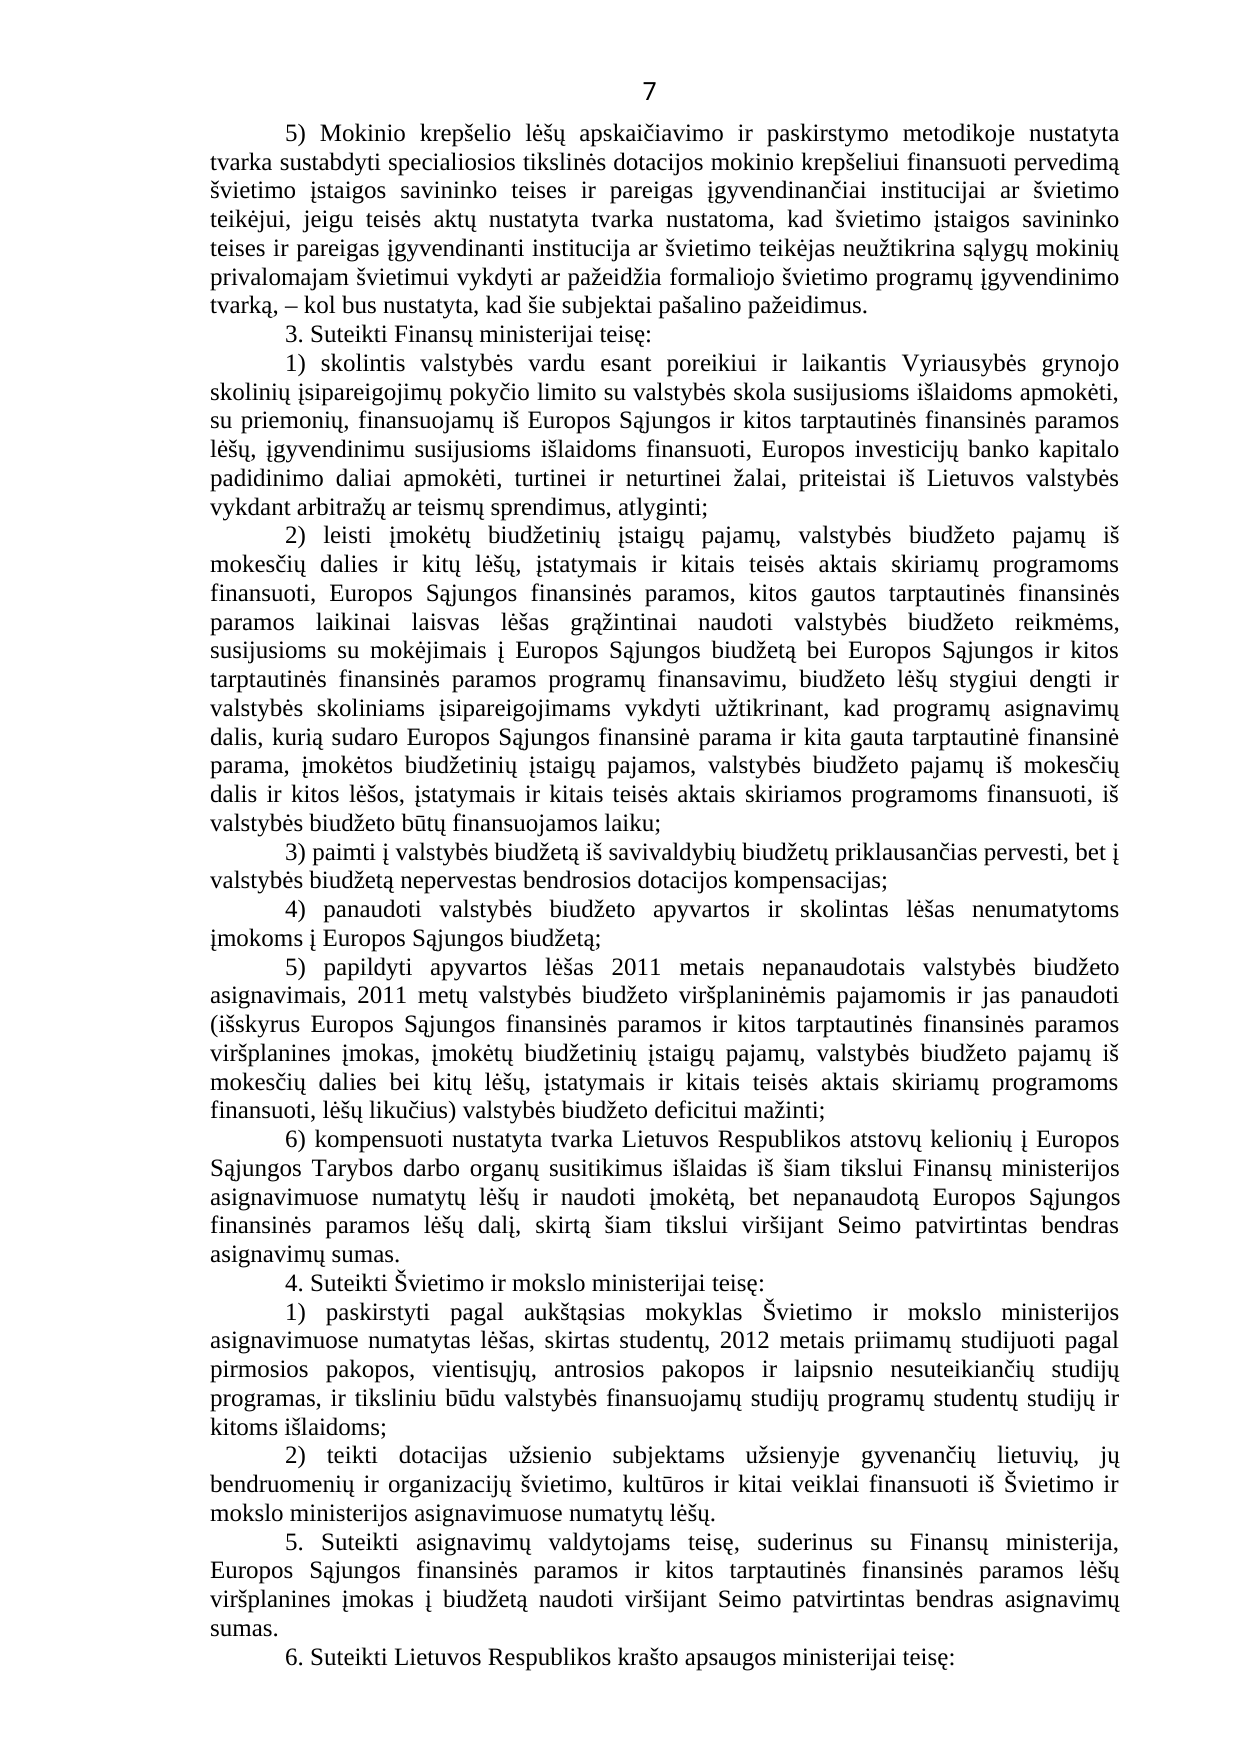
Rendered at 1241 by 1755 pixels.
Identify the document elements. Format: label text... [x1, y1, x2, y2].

text 2) leisti įmokėtų biudžetinių įstaigų pajamų, valstybės biudžeto pajamų iš mokesčių dalies ir kitų lėšų, įstatymais ir kitais teisės aktais skiriamų programoms finansuoti, Europos Sąjungos finansinės paramos, kitos gautos tarptautinės finansinės paramos laikinai laisvas lėšas grąžintinai naudoti valstybės biudžeto reikmėms, susijusioms su mokėjimais į Europos Sąjungos biudžetą bei Europos Sąjungos ir kitos tarptautinės finansinės paramos programų finansavimu, biudžeto lėšų stygiui dengti ir valstybės skoliniams įsipareigojimams vykdyti užtikrinant, kad programų asignavimų dalis, kurią sudaro Europos Sąjungos finansinė parama ir kita gauta tarptautinė finansinė parama, įmokėtos biudžetinių įstaigų pajamos, valstybės biudžeto pajamų iš mokesčių dalis ir kitos lėšos, įstatymais ir kitais teisės aktais skiriamos programoms finansuoti, iš valstybės biudžeto būtų finansuojamos laiku; [210, 521, 1120, 837]
text 3. Suteikti Finansų ministerijai teisę: [210, 319, 1120, 348]
text 1) paskirstyti pagal aukštąsias mokyklas Švietimo ir mokslo ministerijos asignavimuose numatytas lėšas, skirtas studentų, 2012 metais priimamų studijuoti pagal pirmosios pakopos, vientisųjų, antrosios pakopos ir laipsnio nesuteikiančių studijų programas, ir tiksliniu būdu valstybės finansuojamų studijų programų studentų studijų ir kitoms išlaidoms; [210, 1297, 1120, 1441]
text 4) panaudoti valstybės biudžeto apyvartos ir skolintas lėšas nenumatytoms įmokoms į Europos Sąjungos biudžetą; [210, 894, 1120, 952]
text 4. Suteikti Švietimo ir mokslo ministerijai teisę: [210, 1268, 1120, 1297]
text 1) skolintis valstybės vardu esant poreikiui ir laikantis Vyriausybės grynojo skolinių įsipareigojimų pokyčio limito su valstybės skola susijusioms išlaidoms apmokėti, su priemonių, finansuojamų iš Europos Sąjungos ir kitos tarptautinės finansinės paramos lėšų, įgyvendinimu susijusioms išlaidoms finansuoti, Europos investicijų banko kapitalo padidinimo daliai apmokėti, turtinei ir neturtinei žalai, priteistai iš Lietuvos valstybės vykdant arbitražų ar teismų sprendimus, atlyginti; [210, 348, 1120, 521]
text 3) paimti į valstybės biudžetą iš savivaldybių biudžetų priklausančias pervesti, bet į valstybės biudžetą nepervestas bendrosios dotacijos kompensacijas; [210, 837, 1120, 894]
text 5) Mokinio krepšelio lėšų apskaičiavimo ir paskirstymo metodikoje nustatyta tvarka sustabdyti specialiosios tikslinės dotacijos mokinio krepšeliui finansuoti pervedimą švietimo įstaigos savininko teises ir pareigas įgyvendinančiai institucijai ar švietimo teikėjui, jeigu teisės aktų nustatyta tvarka nustatoma, kad švietimo įstaigos savininko teises ir pareigas įgyvendinanti institucija ar švietimo teikėjas neužtikrina sąlygų mokinių privalomajam švietimui vykdyti ar pažeidžia formaliojo švietimo programų įgyvendinimo tvarką, – kol bus nustatyta, kad šie subjektai pašalino pažeidimus. [210, 118, 1120, 319]
text 5. Suteikti asignavimų valdytojams teisę, suderinus su Finansų ministerija, Europos Sąjungos finansinės paramos ir kitos tarptautinės finansinės paramos lėšų viršplanines įmokas į biudžetą naudoti viršijant Seimo patvirtintas bendras asignavimų sumas. [210, 1527, 1120, 1642]
text 6) kompensuoti nustatyta tvarka Lietuvos Respublikos atstovų kelionių į Europos Sąjungos Tarybos darbo organų susitikimus išlaidas iš šiam tikslui Finansų ministerijos asignavimuose numatytų lėšų ir naudoti įmokėtą, bet nepanaudotą Europos Sąjungos finansinės paramos lėšų dalį, skirtą šiam tikslui viršijant Seimo patvirtintas bendras asignavimų sumas. [210, 1124, 1120, 1268]
text 5) papildyti apyvartos lėšas 2011 metais nepanaudotais valstybės biudžeto asignavimais, 2011 metų valstybės biudžeto viršplaninėmis pajamomis ir jas panaudoti (išskyrus Europos Sąjungos finansinės paramos ir kitos tarptautinės finansinės paramos viršplanines įmokas, įmokėtų biudžetinių įstaigų pajamų, valstybės biudžeto pajamų iš mokesčių dalies bei kitų lėšų, įstatymais ir kitais teisės aktais skiriamų programoms finansuoti, lėšų likučius) valstybės biudžeto deficitui mažinti; [210, 952, 1120, 1124]
text 6. Suteikti Lietuvos Respublikos krašto apsaugos ministerijai teisę: [210, 1642, 1120, 1671]
text 2) teikti dotacijas užsienio subjektams užsienyje gyvenančių lietuvių, jų bendruomenių ir organizacijų švietimo, kultūros ir kitai veiklai finansuoti iš Švietimo ir mokslo ministerijos asignavimuose numatytų lėšų. [210, 1441, 1120, 1527]
